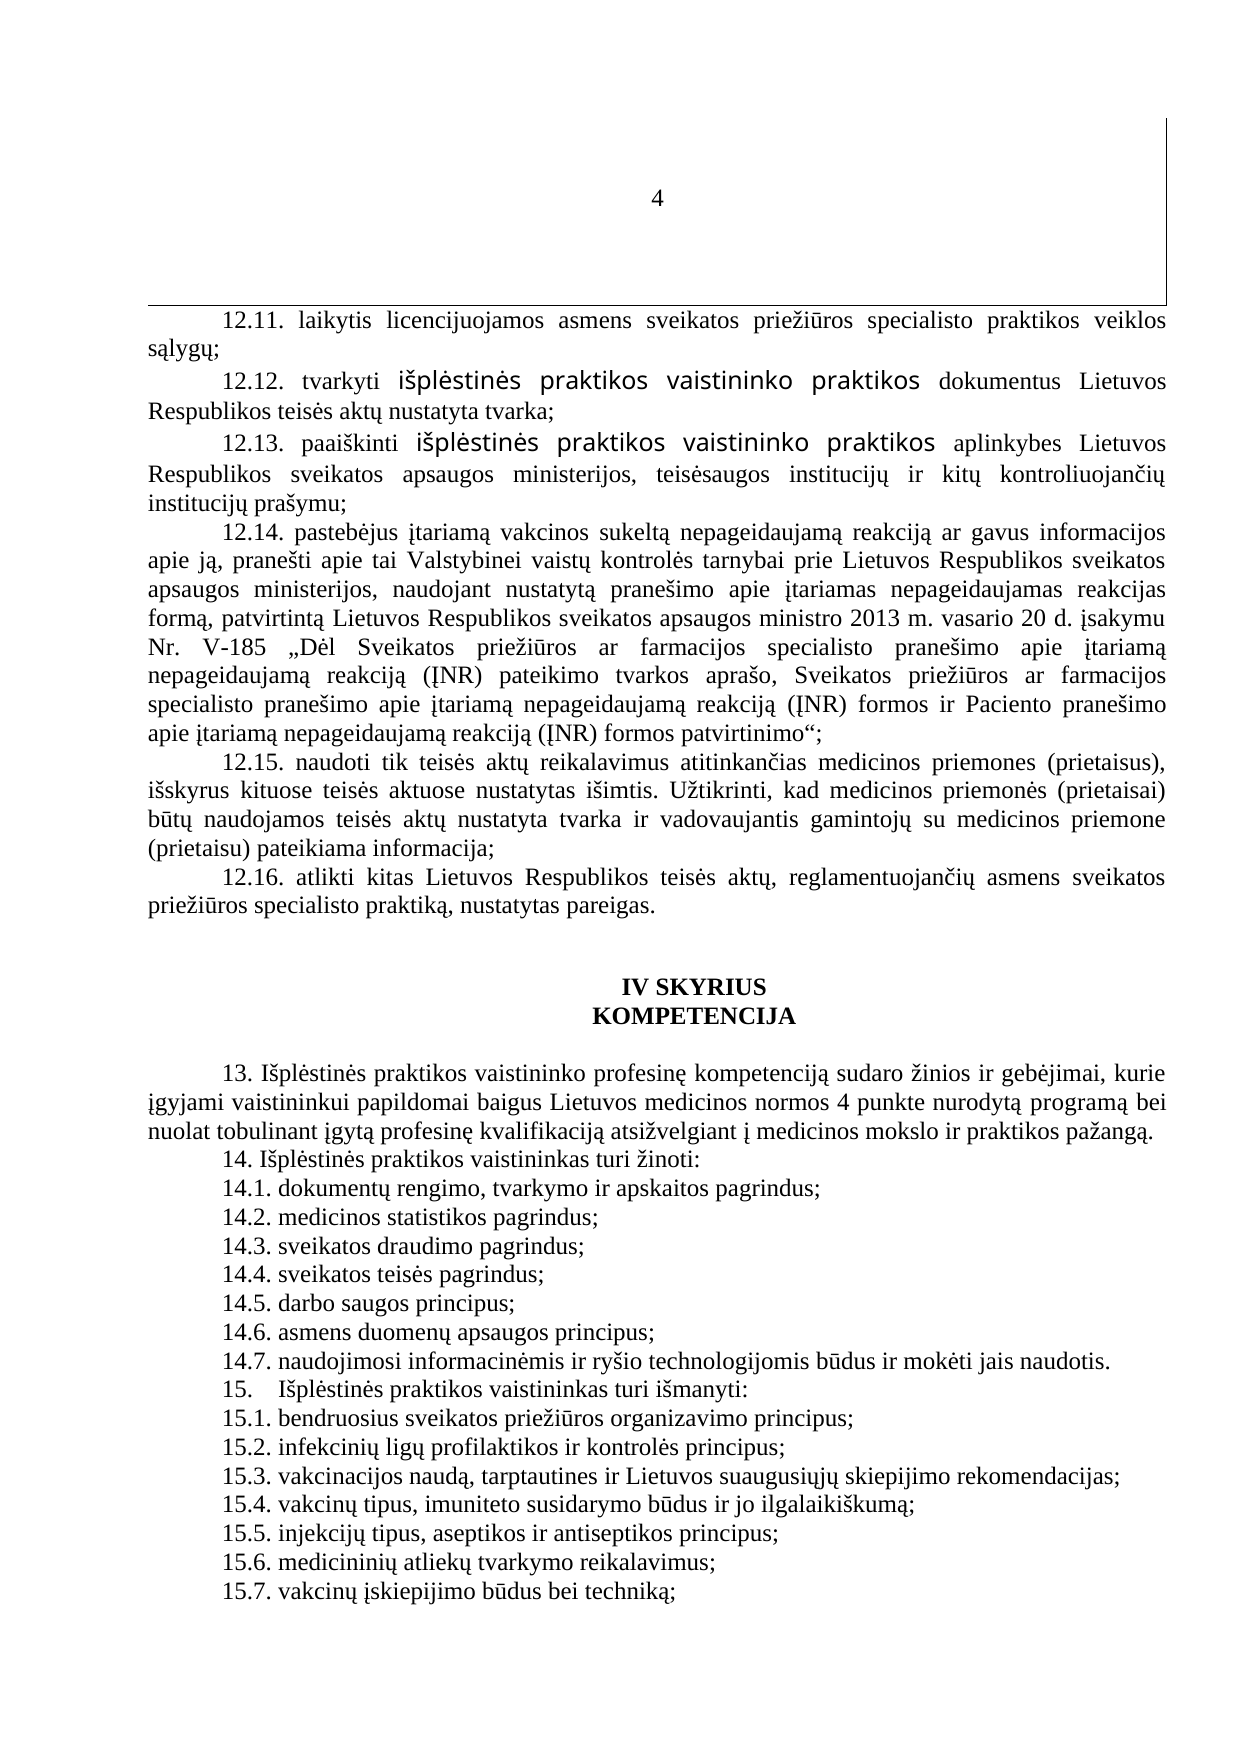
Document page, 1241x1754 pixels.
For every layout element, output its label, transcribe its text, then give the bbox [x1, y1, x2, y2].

text 12.12. tvarkyti išplėstinės praktikos vaistininko praktikos dokumentus Lietuvos Respublikos teisės aktų nustatyta tvarka; [148, 362, 1167, 425]
text 14.3. sveikatos draudimo pagrindus; [148, 1231, 1167, 1259]
text 12.14. pastebėjus įtariamą vakcinos sukeltą nepageidaujamą reakciją ar gavus informacijos apie ją, pranešti apie tai Valstybinei vaistų kontrolės tarnybai prie Lietuvos Respublikos sveikatos apsaugos ministerijos, naudojant nustatytą pranešimo apie įtariamas nepageidaujamas reakcijas formą, patvirtintą Lietuvos Respublikos sveikatos apsaugos ministro 2013 m. vasario 20 d. įsakymu Nr. V-185 „Dėl Sveikatos priežiūros ar farmacijos specialisto pranešimo apie įtariamą nepageidaujamą reakciją (ĮNR) pateikimo tvarkos aprašo, Sveikatos priežiūros ar farmacijos specialisto pranešimo apie įtariamą nepageidaujamą reakciją (ĮNR) formos ir Paciento pranešimo apie įtariamą nepageidaujamą reakciją (ĮNR) formos patvirtinimo“; [148, 517, 1167, 747]
text 15.1. bendruosius sveikatos priežiūros organizavimo principus; [148, 1403, 1167, 1432]
text 12.15. naudoti tik teisės aktų reikalavimus atitinkančias medicinos priemones (prietaisus), išskyrus kituose teisės aktuose nustatytas išimtis. Užtikrinti, kad medicinos priemonės (prietaisai) būtų naudojamos teisės aktų nustatyta tvarka ir vadovaujantis gamintojų su medicinos priemone (prietaisu) pateikiama informacija; [148, 747, 1167, 862]
text 14.4. sveikatos teisės pagrindus; [148, 1259, 1167, 1288]
text 15.7. vakcinų įskiepijimo būdus bei techniką; [148, 1576, 1167, 1604]
text 13. Išplėstinės praktikos vaistininko profesinę kompetenciją sudaro žinios ir gebėjimai, kurie įgyjami vaistininkui papildomai baigus Lietuvos medicinos normos 4 punkte nurodytą programą bei nuolat tobulinant įgytą profesinę kvalifikaciją atsižvelgiant į medicinos mokslo ir praktikos pažangą. [148, 1058, 1167, 1144]
text IV SKYRIUS [148, 972, 1167, 1001]
text 14.7. naudojimosi informacinėmis ir ryšio technologijomis būdus ir mokėti jais naudotis. [148, 1346, 1167, 1374]
text 14.5. darbo saugos principus; [148, 1288, 1167, 1317]
text 14.1. dokumentų rengimo, tvarkymo ir apskaitos pagrindus; [148, 1173, 1167, 1202]
text 14.6. asmens duomenų apsaugos principus; [148, 1317, 1167, 1346]
text 15. Išplėstinės praktikos vaistininkas turi išmanyti: [148, 1374, 1167, 1403]
text 15.6. medicininių atliekų tvarkymo reikalavimus; [148, 1547, 1167, 1576]
text 14.2. medicinos statistikos pagrindus; [148, 1202, 1167, 1231]
text KOMPETENCIJA [148, 1001, 1167, 1029]
text 12.11. laikytis licencijuojamos asmens sveikatos priežiūros specialisto praktikos veiklos sąlygų; [148, 305, 1167, 362]
text 15.4. vakcinų tipus, imuniteto susidarymo būdus ir jo ilgalaikiškumą; [148, 1489, 1167, 1518]
text 15.5. injekcijų tipus, aseptikos ir antiseptikos principus; [148, 1518, 1167, 1547]
text 15.3. vakcinacijos naudą, tarptautines ir Lietuvos suaugusiųjų skiepijimo rekomendacijas; [148, 1461, 1167, 1489]
text 14. Išplėstinės praktikos vaistininkas turi žinoti: [148, 1144, 1167, 1173]
text 12.16. atlikti kitas Lietuvos Respublikos teisės aktų, reglamentuojančių asmens sveikatos priežiūros specialisto praktiką, nustatytas pareigas. [148, 862, 1167, 919]
text 15.2. infekcinių ligų profilaktikos ir kontrolės principus; [148, 1432, 1167, 1461]
text 12.13. paaiškinti išplėstinės praktikos vaistininko praktikos aplinkybes Lietuvos Respublikos sveikatos apsaugos ministerijos, teisėsaugos institucijų ir kitų kontroliuojančių institucijų prašymu; [148, 425, 1167, 517]
